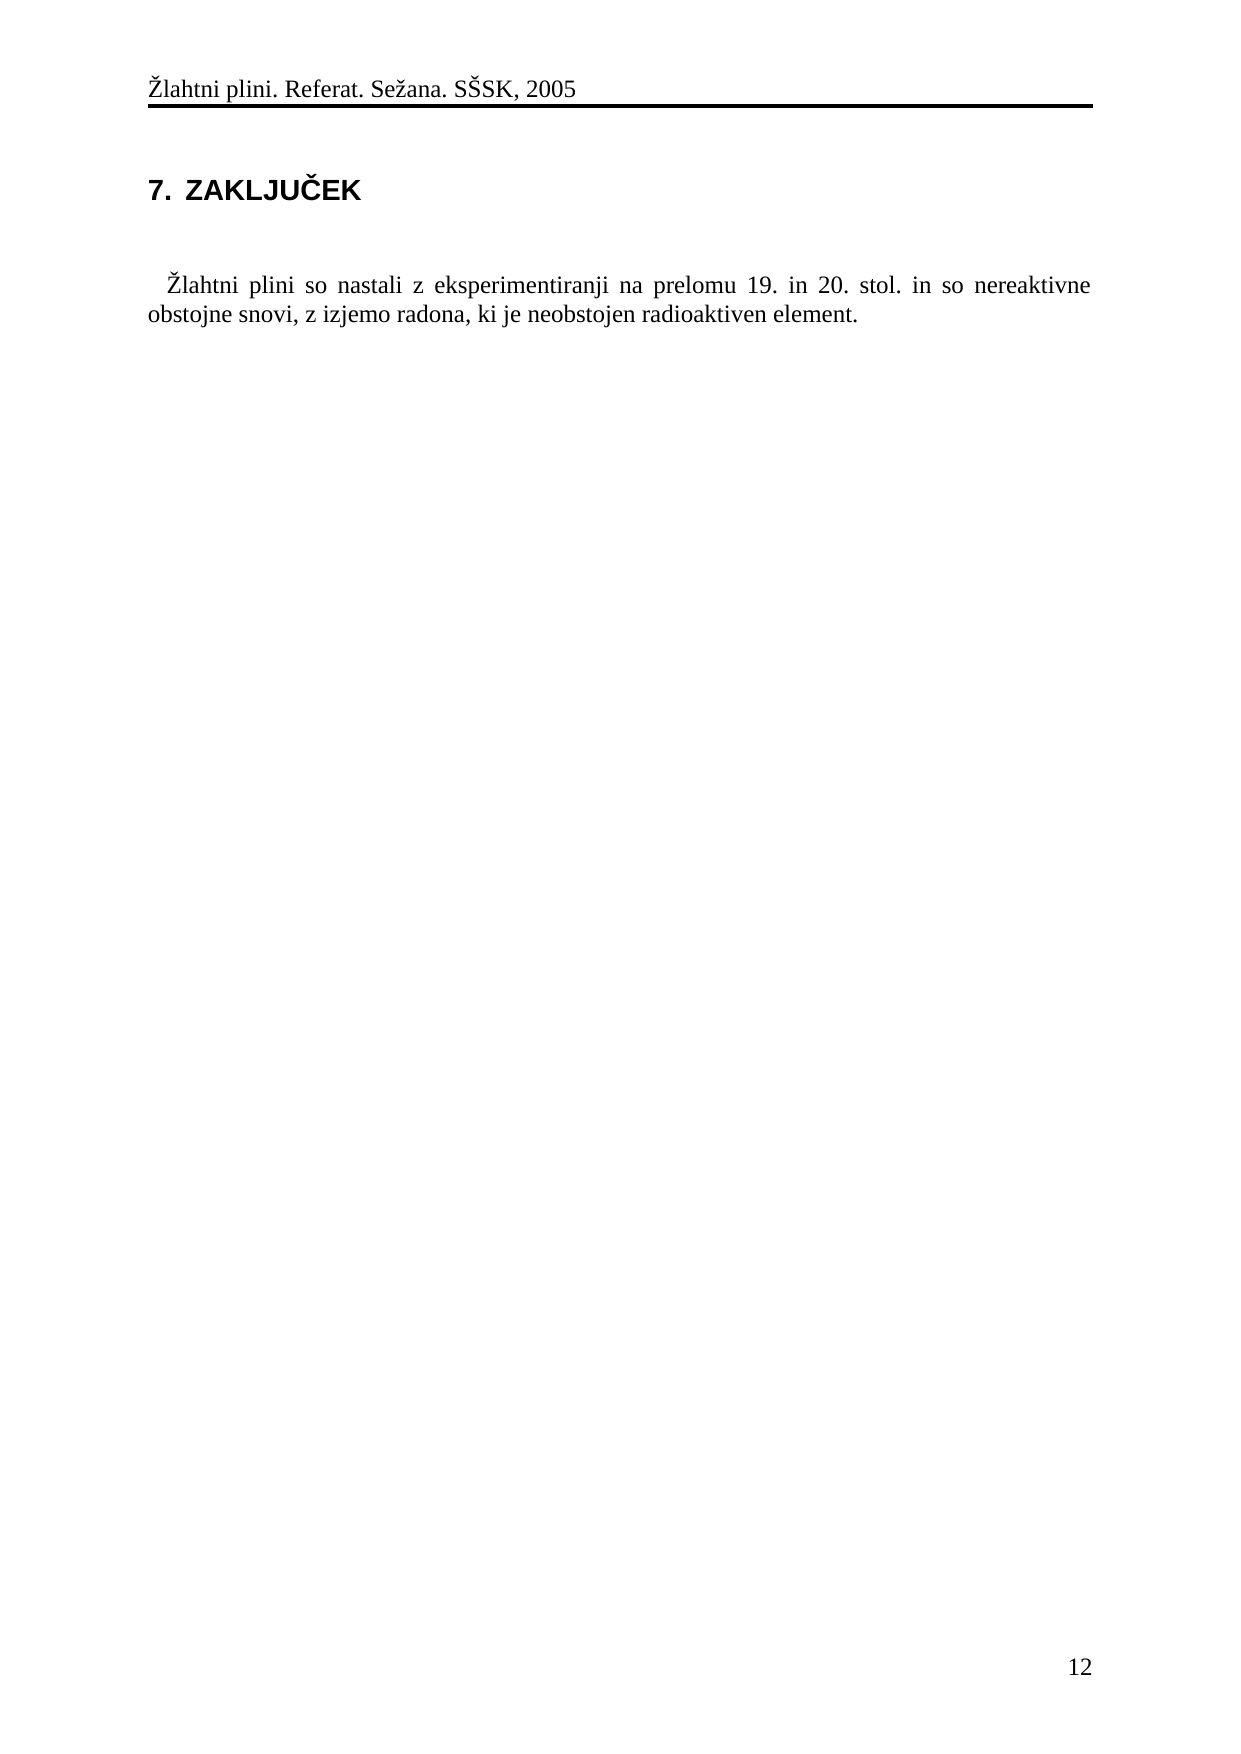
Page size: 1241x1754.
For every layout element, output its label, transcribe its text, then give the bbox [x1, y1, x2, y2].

subtitle ZAKLJUČEK [148, 173, 1093, 206]
text Žlahtni plini so nastali z eksperimentiranji na prelomu 19. in 20. stol. in so nereaktivne obstojne snovi, z izjemo radona, ki je neobstojen radioaktiven element. [148, 270, 1093, 327]
